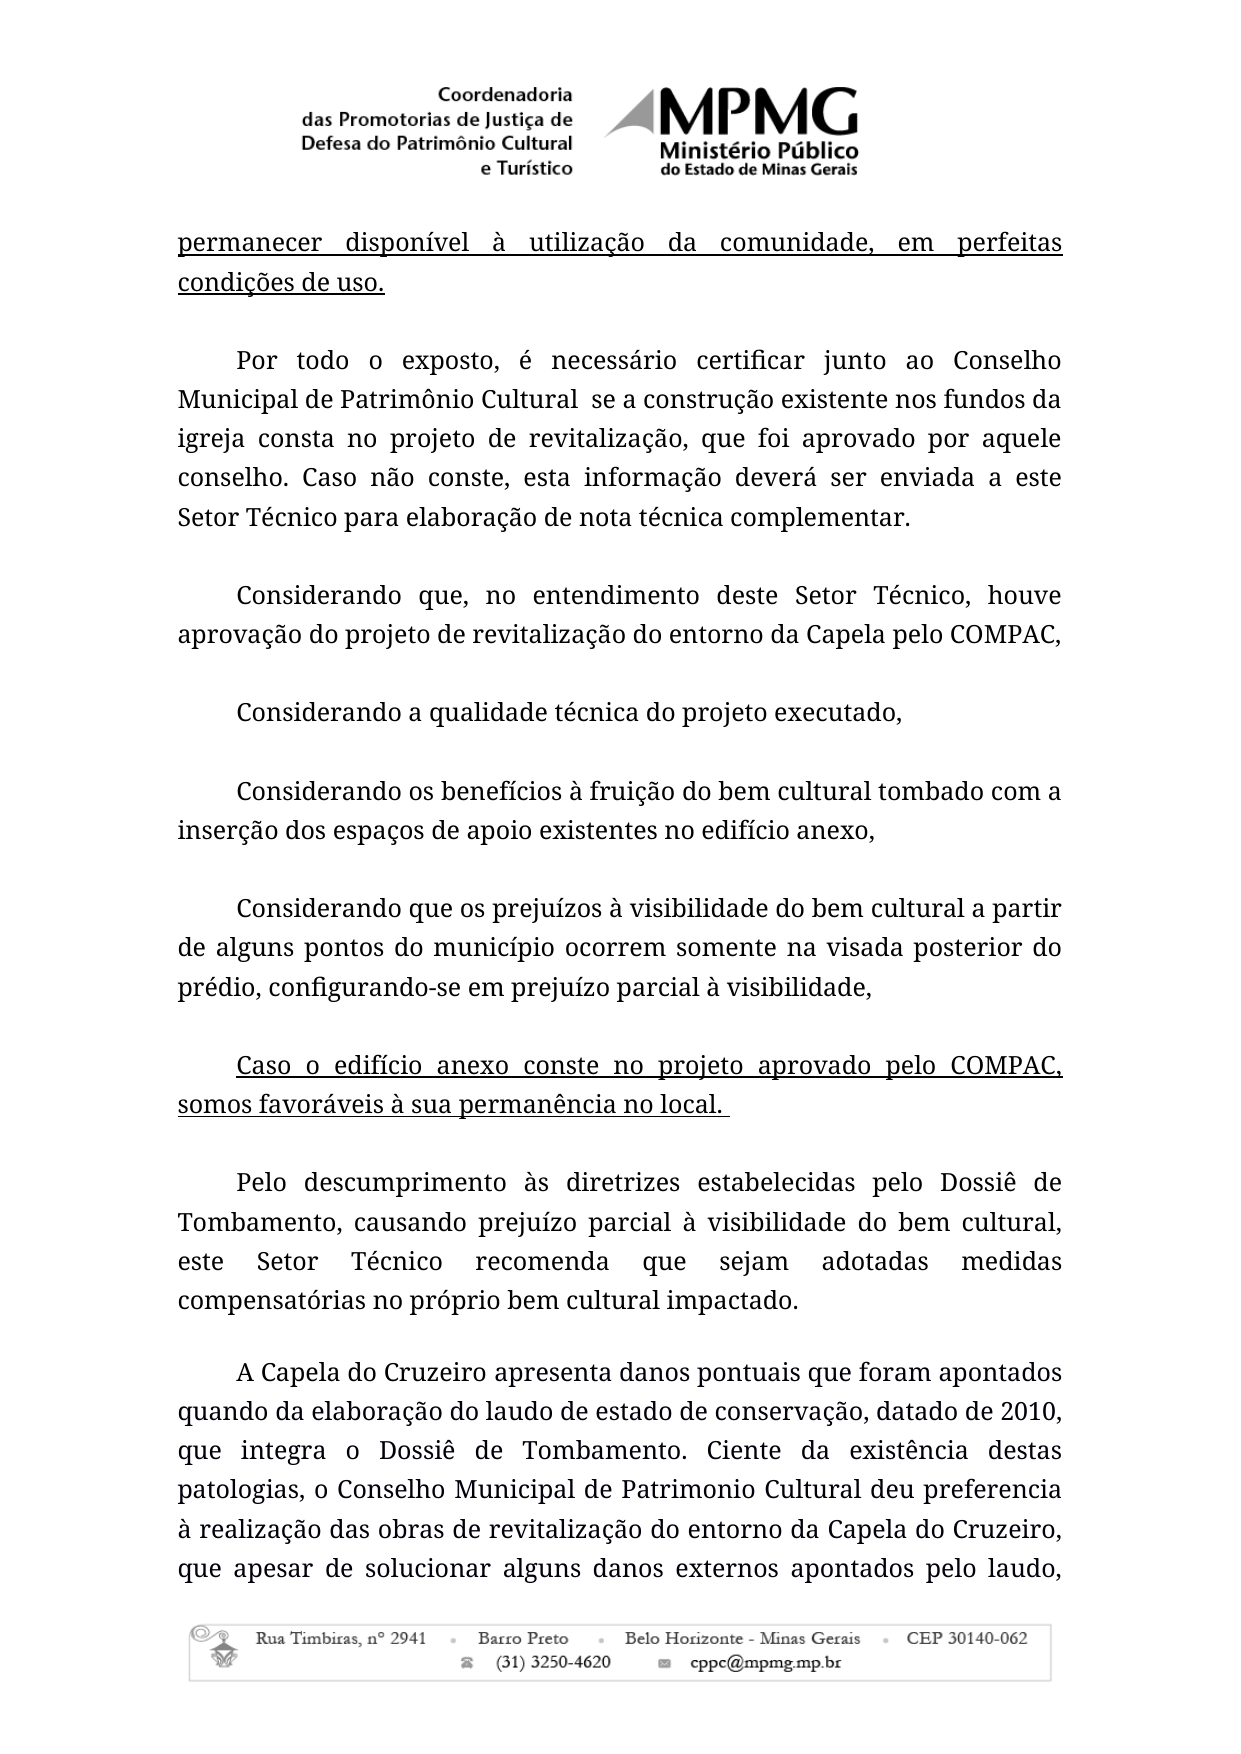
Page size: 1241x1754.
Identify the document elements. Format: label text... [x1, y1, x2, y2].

text Por todo o exposto, é necessário certificar junto ao Conselho Municipal de Patrimônio Cultural se a construção existente nos fundos da igreja consta no projeto de revitalização, que foi aprovado por aquele conselho. Caso não conste, esta informação deverá ser enviada a este Setor Técnico para elaboração de nota técnica complementar. [177, 342, 1063, 533]
text Considerando os benefícios à fruição do bem cultural tombado com a inserção dos espaços de apoio existentes no edifício anexo, [177, 773, 1063, 847]
text Caso o edifício anexo conste no projeto aprovado pelo COMPAC, somos favoráveis à sua permanência no local. [177, 1047, 1063, 1121]
text Considerando a qualidade técnica do projeto executado, [177, 695, 1063, 729]
text permanecer disponível à utilização da comunidade, em perfeitas [177, 225, 1063, 254]
text A Capela do Cruzeiro apresenta danos pontuais que foram apontados quando da elaboração do laudo de estado de conservação, datado de 2010, que integra o Dossiê de Tombamento. Ciente da existência destas patologias, o Conselho Municipal de Patrimonio Cultural deu preferencia à realização das obras de revitalização do entorno da Capela do Cruzeiro, que apesar de solucionar alguns danos externos apontados pelo laudo, [177, 1355, 1063, 1584]
picture [177, 1616, 1062, 1688]
text Considerando que, no entendimento deste Setor Técnico, houve aprovação do projeto de revitalização do entorno da Capela pelo COMPAC, [177, 577, 1063, 651]
text condições de uso. [177, 256, 1063, 298]
picture [177, 59, 1053, 192]
text Pelo descumprimento às diretrizes estabelecidas pelo Dossiê de Tombamento, causando prejuízo parcial à visibilidade do bem cultural, este Setor Técnico recomenda que sejam adotadas medidas compensatórias no próprio bem cultural impactado. [177, 1165, 1063, 1317]
text Considerando que os prejuízos à visibilidade do bem cultural a partir de alguns pontos do município ocorrem somente na visada posterior do prédio, configurando-se em prejuízo parcial à visibilidade, [177, 891, 1063, 1003]
